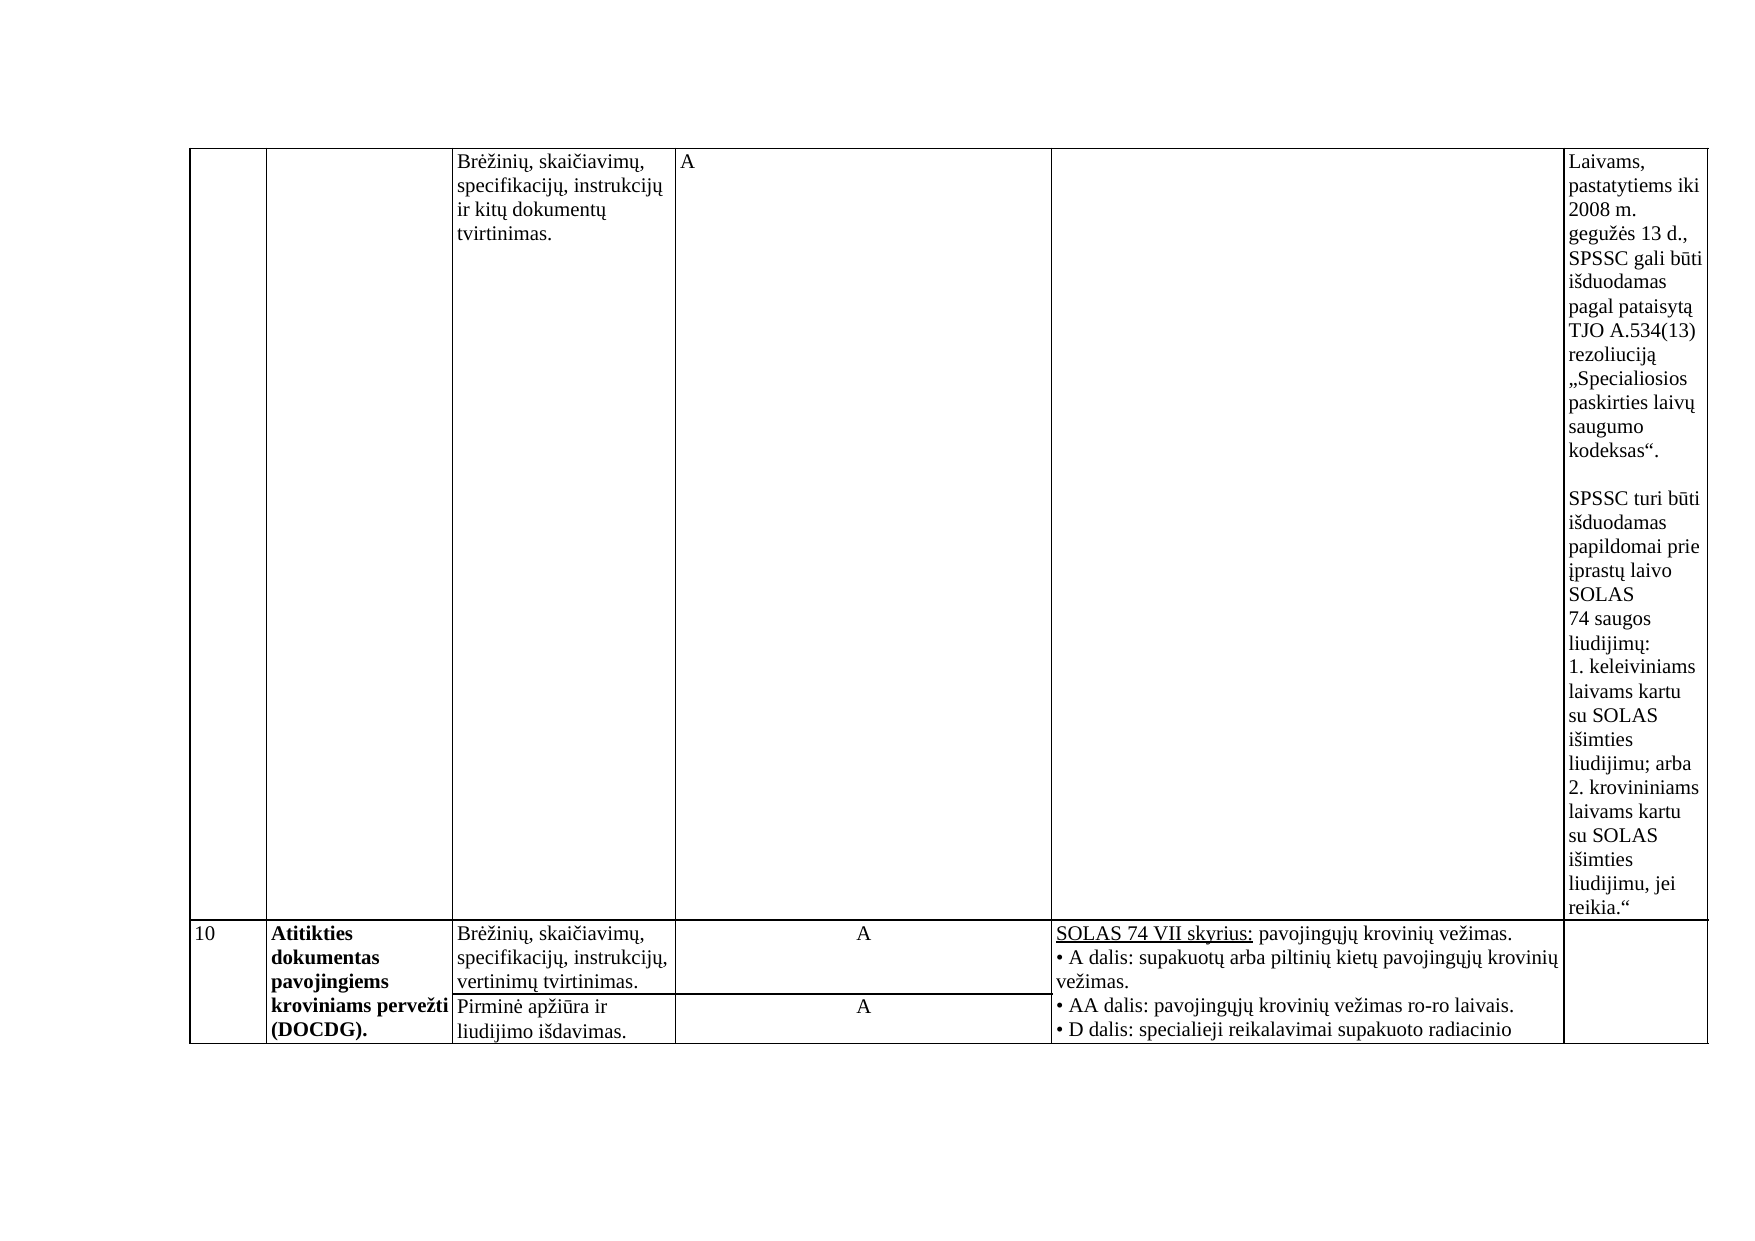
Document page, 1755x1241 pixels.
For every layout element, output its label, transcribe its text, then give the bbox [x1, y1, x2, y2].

table_cell Brėžinių, skaičiavimų, specifikacijų, instrukcijų ir kitų dokumentų tvirtinimas. [453, 149, 675, 919]
table_cell [1565, 921, 1707, 1043]
table_cell A [676, 921, 1051, 993]
table_cell A [676, 995, 1051, 1043]
table_cell Pirminė apžiūra ir liudijimo išdavimas. [453, 995, 675, 1043]
table_cell [1052, 149, 1563, 919]
table_cell Laivams, pastatytiems iki 2008 m. gegužės 13 d., SPSSC gali būti išduodamas pagal pataisytą TJO A.534(13) rezoliuciją „Specialiosios paskirties laivų saugumo kodeksas“. SPSSC turi būti išduodamas papildomai prie įprastų laivo SOLAS 74 saugos liudijimų: 1. keleiviniams laivams kartu su SOLAS išimties liudijimu; arba 2. krovininiams laivams kartu su SOLAS išimties liudijimu, jei reikia.“ [1565, 149, 1707, 919]
table_cell 10 [191, 921, 266, 1043]
table_cell Brėžinių, skaičiavimų, specifikacijų, instrukcijų, vertinimų tvirtinimas. [453, 921, 675, 993]
table_cell [191, 149, 266, 919]
table_cell SOLAS 74 VII skyrius: pavojingųjų krovinių vežimas. • A dalis: supakuotų arba piltinių kietų pavojingųjų krovinių vežimas. • AA dalis: pavojingųjų krovinių vežimas ro-ro laivais. • D dalis: specialieji reikalavimai supakuoto radiacinio [1052, 921, 1563, 1043]
table_cell [267, 149, 452, 919]
table_cell Atitikties dokumentas pavojingiems kroviniams pervežti (DOCDG). [267, 921, 452, 1043]
table_cell A [676, 149, 1051, 919]
